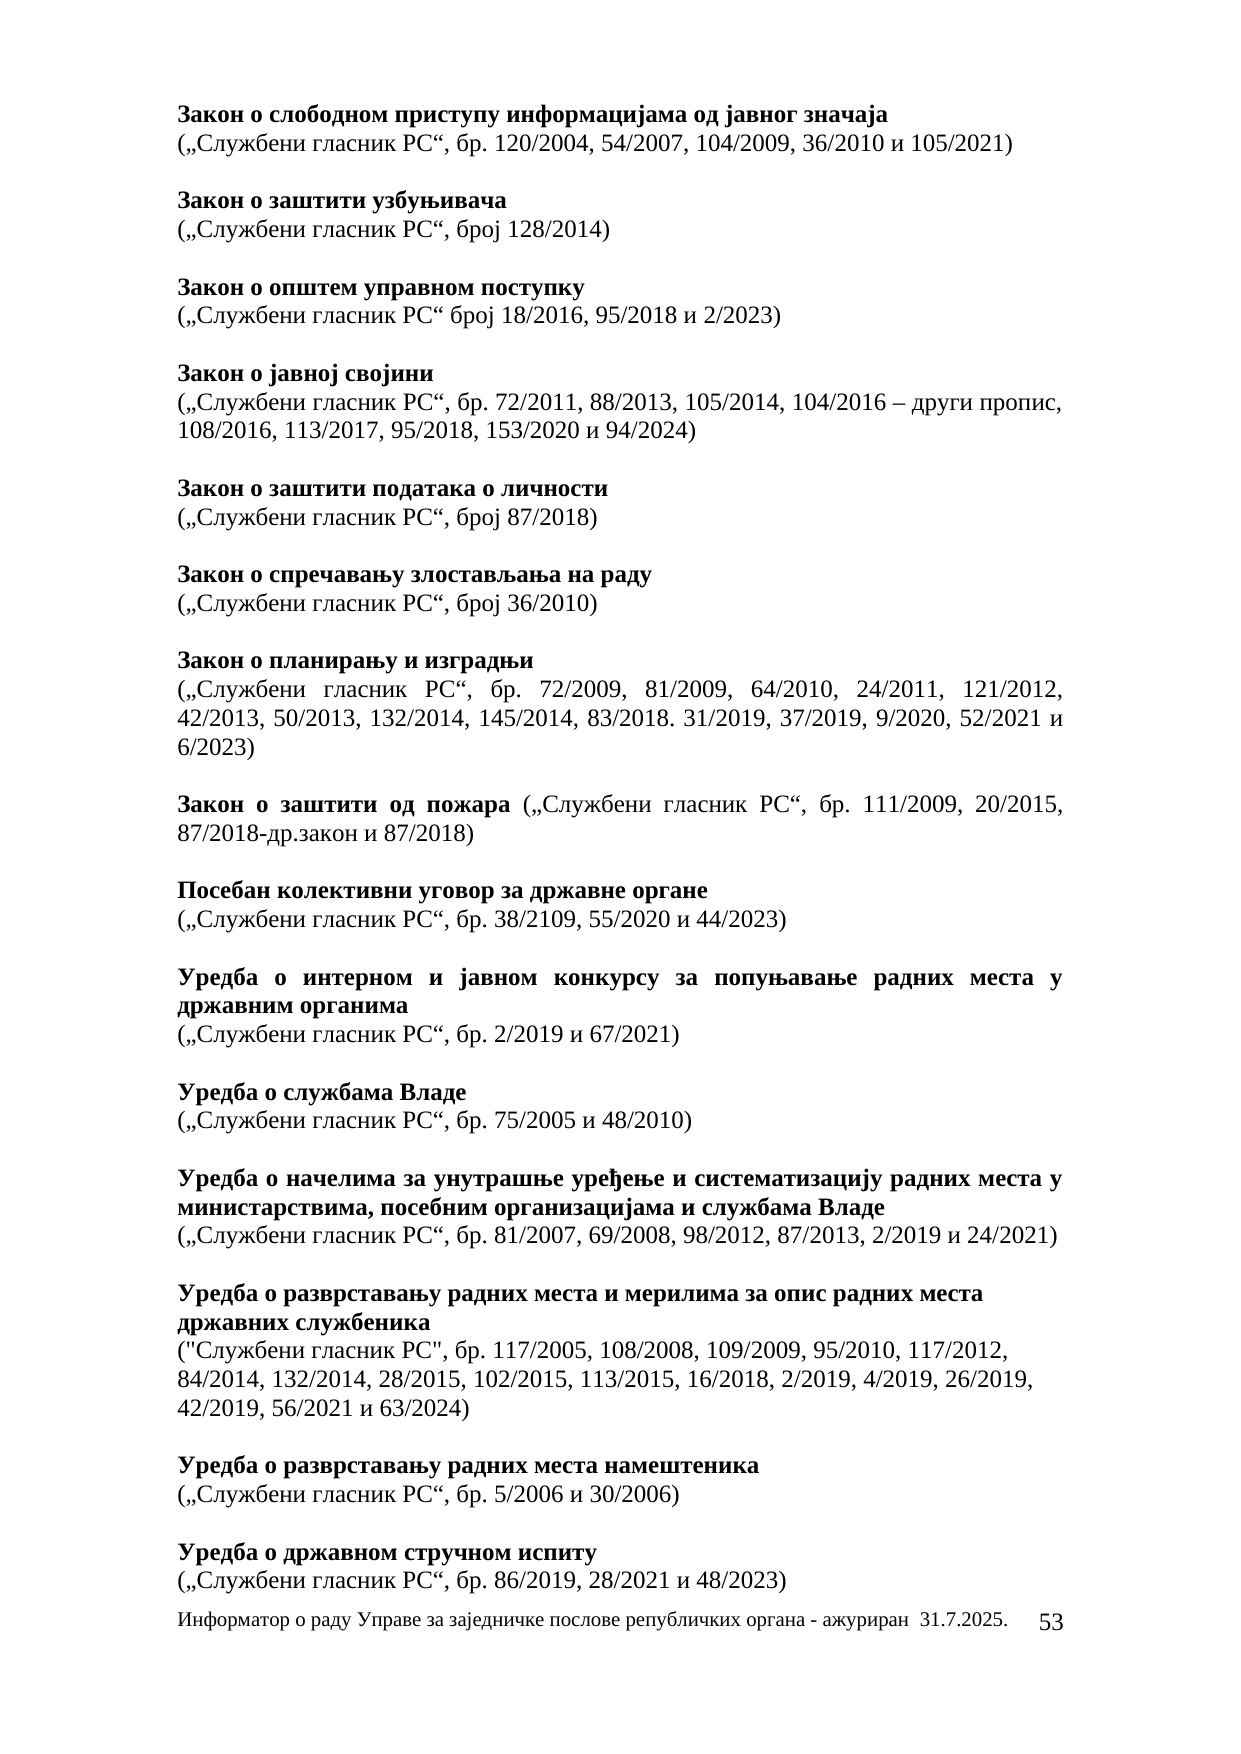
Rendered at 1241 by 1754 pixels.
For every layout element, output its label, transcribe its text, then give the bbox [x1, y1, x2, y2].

text Закон о слободном приступу информацијама од јавног значаја [177, 99, 1063, 128]
text Уредба о начелима за унутрашње уређење и систематизацију радних места у министарствима, посебним организацијама и службама Владе [177, 1163, 1063, 1221]
text Уредба о службама Владе [177, 1077, 1063, 1106]
text („Службени гласник РС“, број 87/2018) [177, 502, 1063, 531]
text („Службени гласник РС“, број 128/2014) [177, 214, 1063, 243]
text ("Службени гласник РС", бр. 117/2005, 108/2008, 109/2009, 95/2010, 117/2012, 84/2014, 132/2014, 28/2015, 102/2015, 113/2015, 16/2018, 2/2019, 4/2019, 26/2019, 42/2019, 56/2021 и 63/2024) [177, 1336, 1063, 1422]
text Уредба о разврставању радних места и мерилима за опис радних места државних службеника [177, 1278, 1063, 1336]
text („Службени гласник РС“, бр. 81/2007, 69/2008, 98/2012, 87/2013, 2/2019 и 24/2021) [177, 1221, 1063, 1249]
text Закон о заштити узбуњивача [177, 186, 1063, 214]
text Закон о планирању и изградњи [177, 646, 1063, 674]
text Закон о спречавању злостављања на раду [177, 559, 1063, 588]
text („Службени гласник РС“, бр. 72/2009, 81/2009, 64/2010, 24/2011, 121/2012, 42/2013, 50/2013, 132/2014, 145/2014, 83/2018. 31/2019, 37/2019, 9/2020, 52/2021 и 6/2023) [177, 674, 1063, 761]
text („Службени гласник РС“, број 36/2010) [177, 588, 1063, 617]
text Закон о општем управном поступку [177, 272, 1063, 301]
text („Службени гласник РС“, бр. 5/2006 и 30/2006) [177, 1479, 1063, 1508]
text Уредба о интерном и јавном конкурсу за попуњавање радних места у државним органима [177, 962, 1063, 1019]
text („Службени гласник РС“, бр. 38/2109, 55/2020 и 44/2023) [177, 904, 1063, 933]
text Закон о јавној својини [177, 358, 1063, 387]
text Уредба о разврставању радних места намештеника [177, 1451, 1063, 1479]
text Посебан колективни уговор за државне органе [177, 876, 1063, 904]
text („Службени гласник РС“, бр. 86/2019, 28/2021 и 48/2023) [177, 1566, 1063, 1594]
text Закон о заштити података о личности [177, 473, 1063, 502]
text Закон о заштити од пожара („Службени гласник РС“, бр. 111/2009, 20/2015, 87/2018-др.закон и 87/2018) [177, 789, 1063, 847]
text („Службени гласник РС“, бр. 75/2005 и 48/2010) [177, 1106, 1063, 1134]
text („Службени гласник РС“, бр. 2/2019 и 67/2021) [177, 1019, 1063, 1048]
text („Службени гласник РС“, бр. 120/2004, 54/2007, 104/2009, 36/2010 и 105/2021) [177, 128, 1063, 157]
text („Службени гласник РС“ број 18/2016, 95/2018 и 2/2023) [177, 301, 1063, 329]
text („Службени гласник РС“, бр. 72/2011, 88/2013, 105/2014, 104/2016 – други пропис, 108/2016, 113/2017, 95/2018, 153/2020 и 94/2024) [177, 387, 1063, 444]
text Уредба о државном стручном испиту [177, 1537, 1063, 1566]
